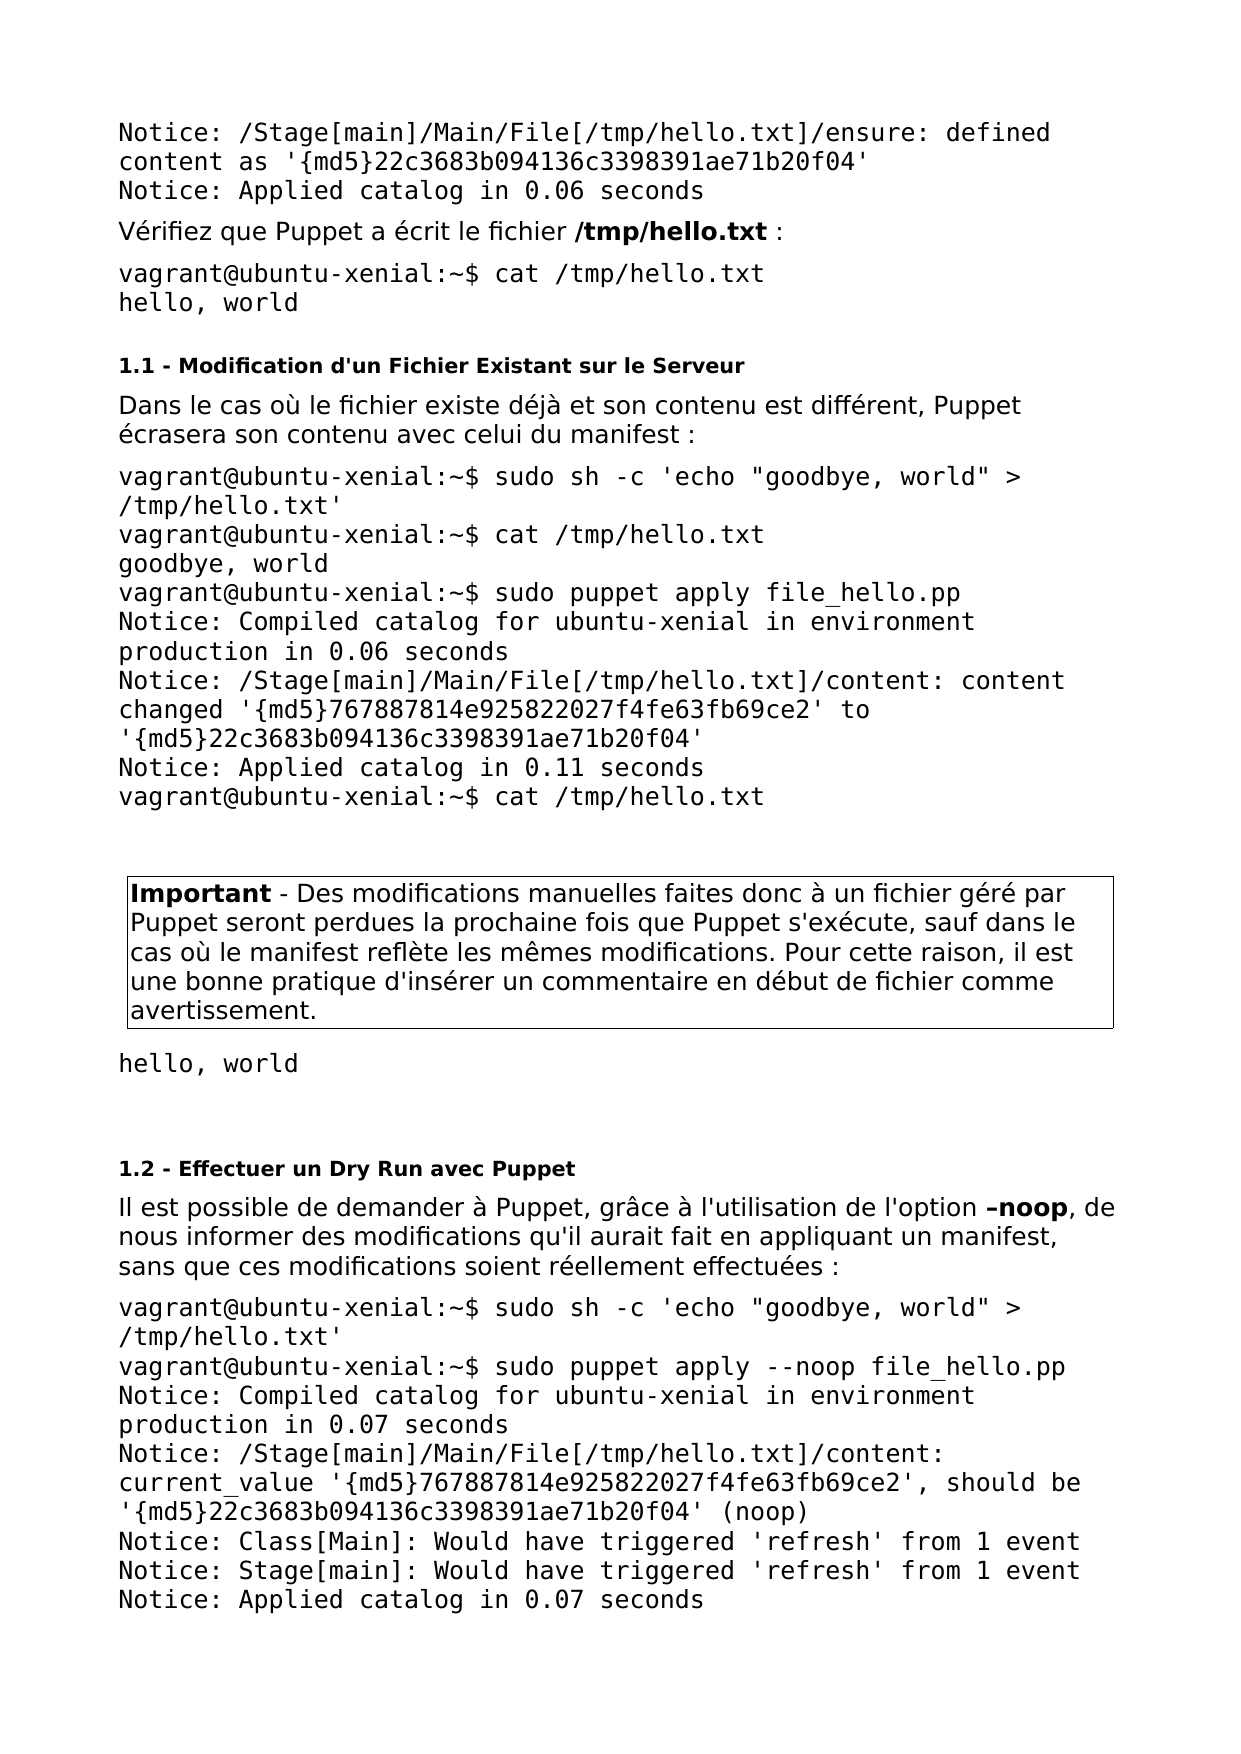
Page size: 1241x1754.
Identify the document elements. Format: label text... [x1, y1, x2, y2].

subtitle 1.2 - Effectuer un Dry Run avec Puppet [118, 1157, 1122, 1181]
text Notice: /Stage[main]/Main/File[/tmp/hello.txt]/ensure: defined content as '{md5}22c3683b094136c3398391ae71b20f04' Notice: Applied catalog in 0.06 seconds [118, 118, 1122, 206]
text Il est possible de demander à Puppet, grâce à l'utilisation de l'option –noop, de nous informer des modifications qu'il aurait fait en appliquant un manifest, sans que ces modifications soient réellement effectuées : [118, 1193, 1122, 1281]
text vagrant@ubuntu-xenial:~$ cat /tmp/hello.txt hello, world [118, 259, 1122, 317]
table_header Important - Des modifications manuelles faites donc à un fichier géré par Puppet seront perdues la prochaine fois que Puppet s'exécute, sauf dans le cas où le manifest reflète les mêmes modifications. Pour cette raison, il est une bonne pratique d'insérer un commentaire en début de fichier comme avertissement. [128, 877, 1113, 1028]
text Vérifiez que Puppet a écrit le fichier /tmp/hello.txt : [118, 217, 1122, 247]
text vagrant@ubuntu-xenial:~$ sudo sh -c 'echo "goodbye, world" > /tmp/hello.txt' vagrant@ubuntu-xenial:~$ cat /tmp/hello.txt goodbye, world vagrant@ubuntu-xenial:~$ sudo puppet apply file_hello.pp Notice: Compiled catalog for ubuntu-xenial in environment production in 0.06 seconds Notice: /Stage[main]/Main/File[/tmp/hello.txt]/content: content changed '{md5}767887814e925822027f4fe63fb69ce2' to '{md5}22c3683b094136c3398391ae71b20f04' Notice: Applied catalog in 0.11 seconds vagrant@ubuntu-xenial:~$ cat /tmp/hello.txt [118, 462, 1122, 853]
text hello, world [118, 1037, 1122, 1078]
subtitle 1.1 - Modification d'un Fichier Existant sur le Serveur [118, 354, 1122, 378]
text vagrant@ubuntu-xenial:~$ sudo sh -c 'echo "goodbye, world" > /tmp/hello.txt' vagrant@ubuntu-xenial:~$ sudo puppet apply --noop file_hello.pp Notice: Compiled catalog for ubuntu-xenial in environment production in 0.07 seconds Notice: /Stage[main]/Main/File[/tmp/hello.txt]/content: current_value '{md5}767887814e925822027f4fe63fb69ce2', should be '{md5}22c3683b094136c3398391ae71b20f04' (noop) Notice: Class[Main]: Would have triggered 'refresh' from 1 event Notice: Stage[main]: Would have triggered 'refresh' from 1 event Notice: Applied catalog in 0.07 seconds [118, 1293, 1122, 1614]
text Dans le cas où le fichier existe déjà et son contenu est différent, Puppet écrasera son contenu avec celui du manifest : [118, 391, 1122, 449]
